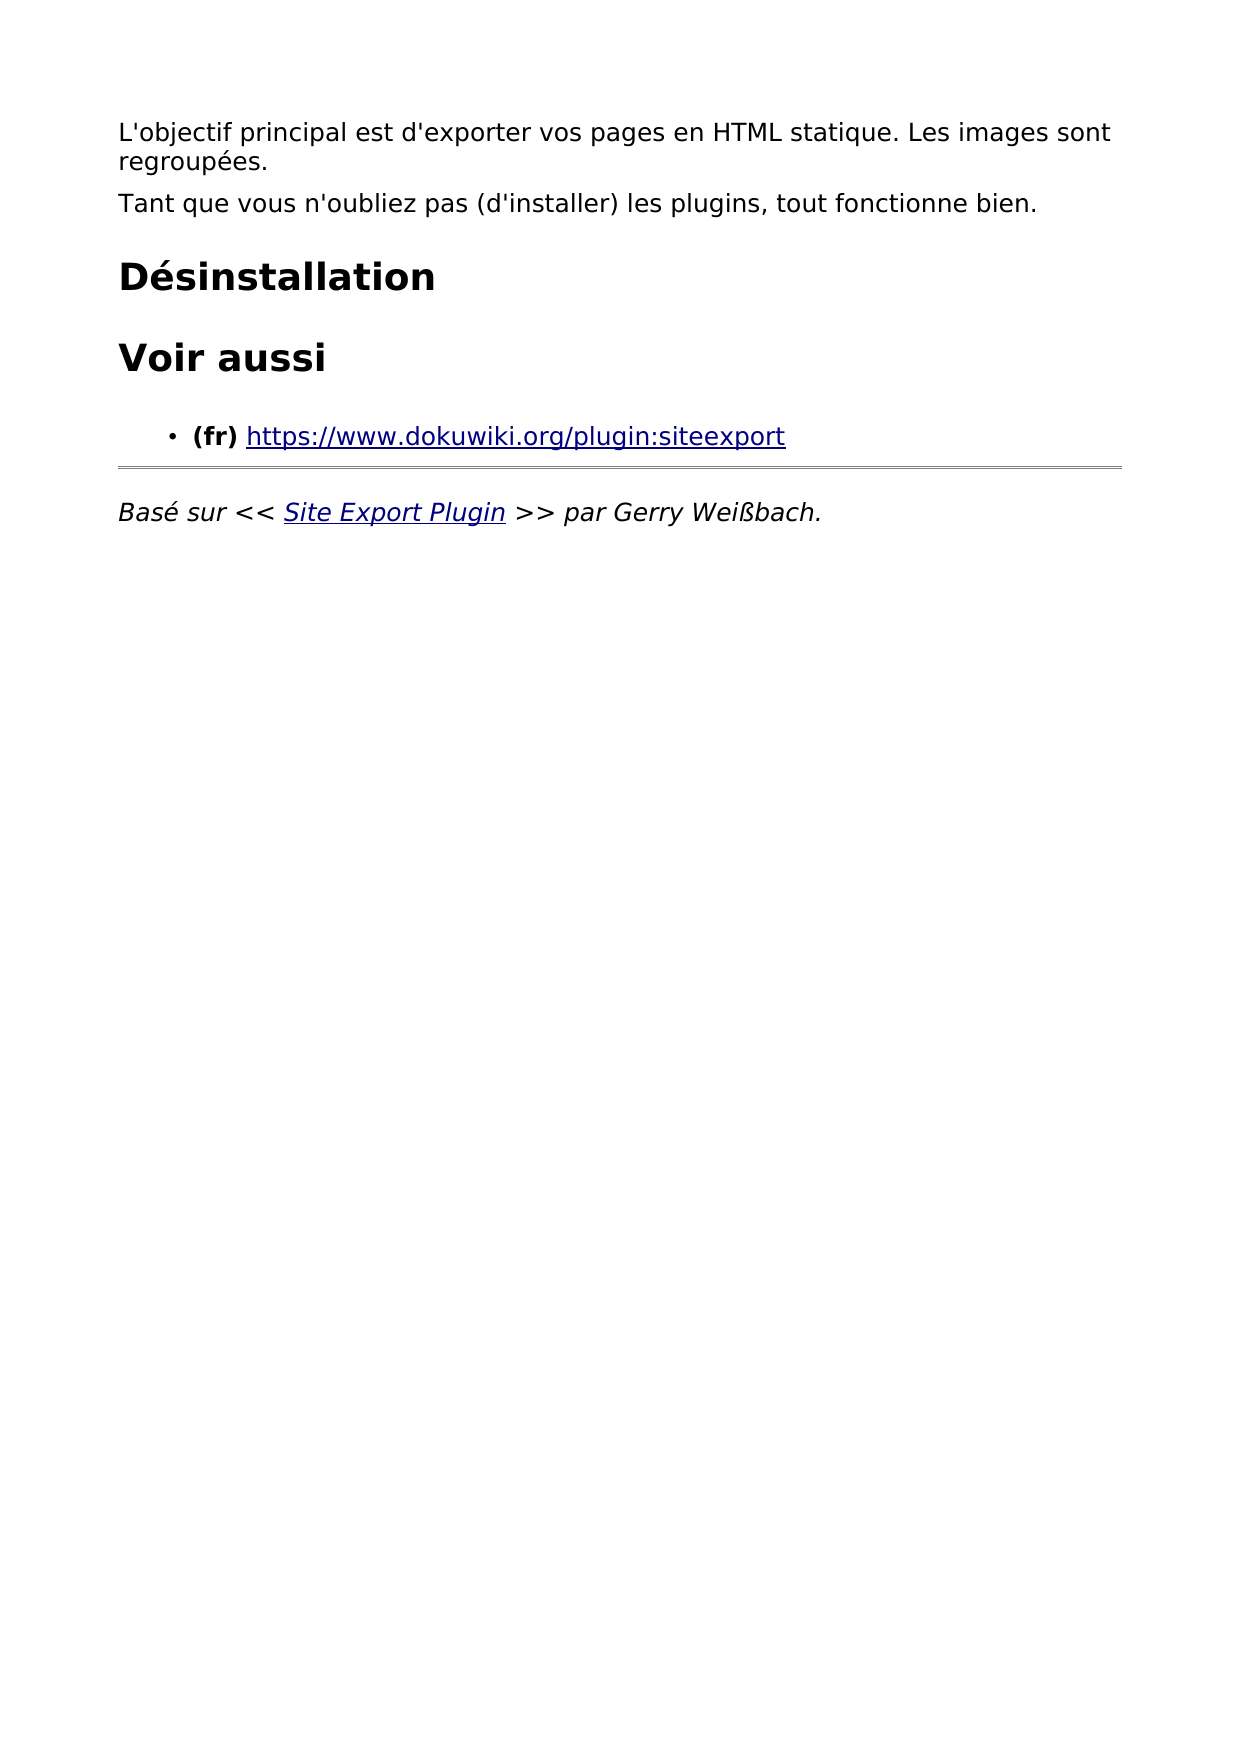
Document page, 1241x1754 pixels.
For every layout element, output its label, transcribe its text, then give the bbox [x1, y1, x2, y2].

list (fr) https://www.dokuwiki.org/plugin:siteexport [177, 422, 1122, 452]
text Tant que vous n'oubliez pas (d'installer) les plugins, tout fonctionne bien. [118, 189, 1122, 218]
subtitle Désinstallation [118, 256, 1122, 299]
text Basé sur << Site Export Plugin >> par Gerry Weißbach. [118, 498, 1122, 527]
subtitle Voir aussi [118, 337, 1122, 380]
text L'objectif principal est d'exporter vos pages en HTML statique. Les images sont regroupées. [118, 118, 1122, 176]
